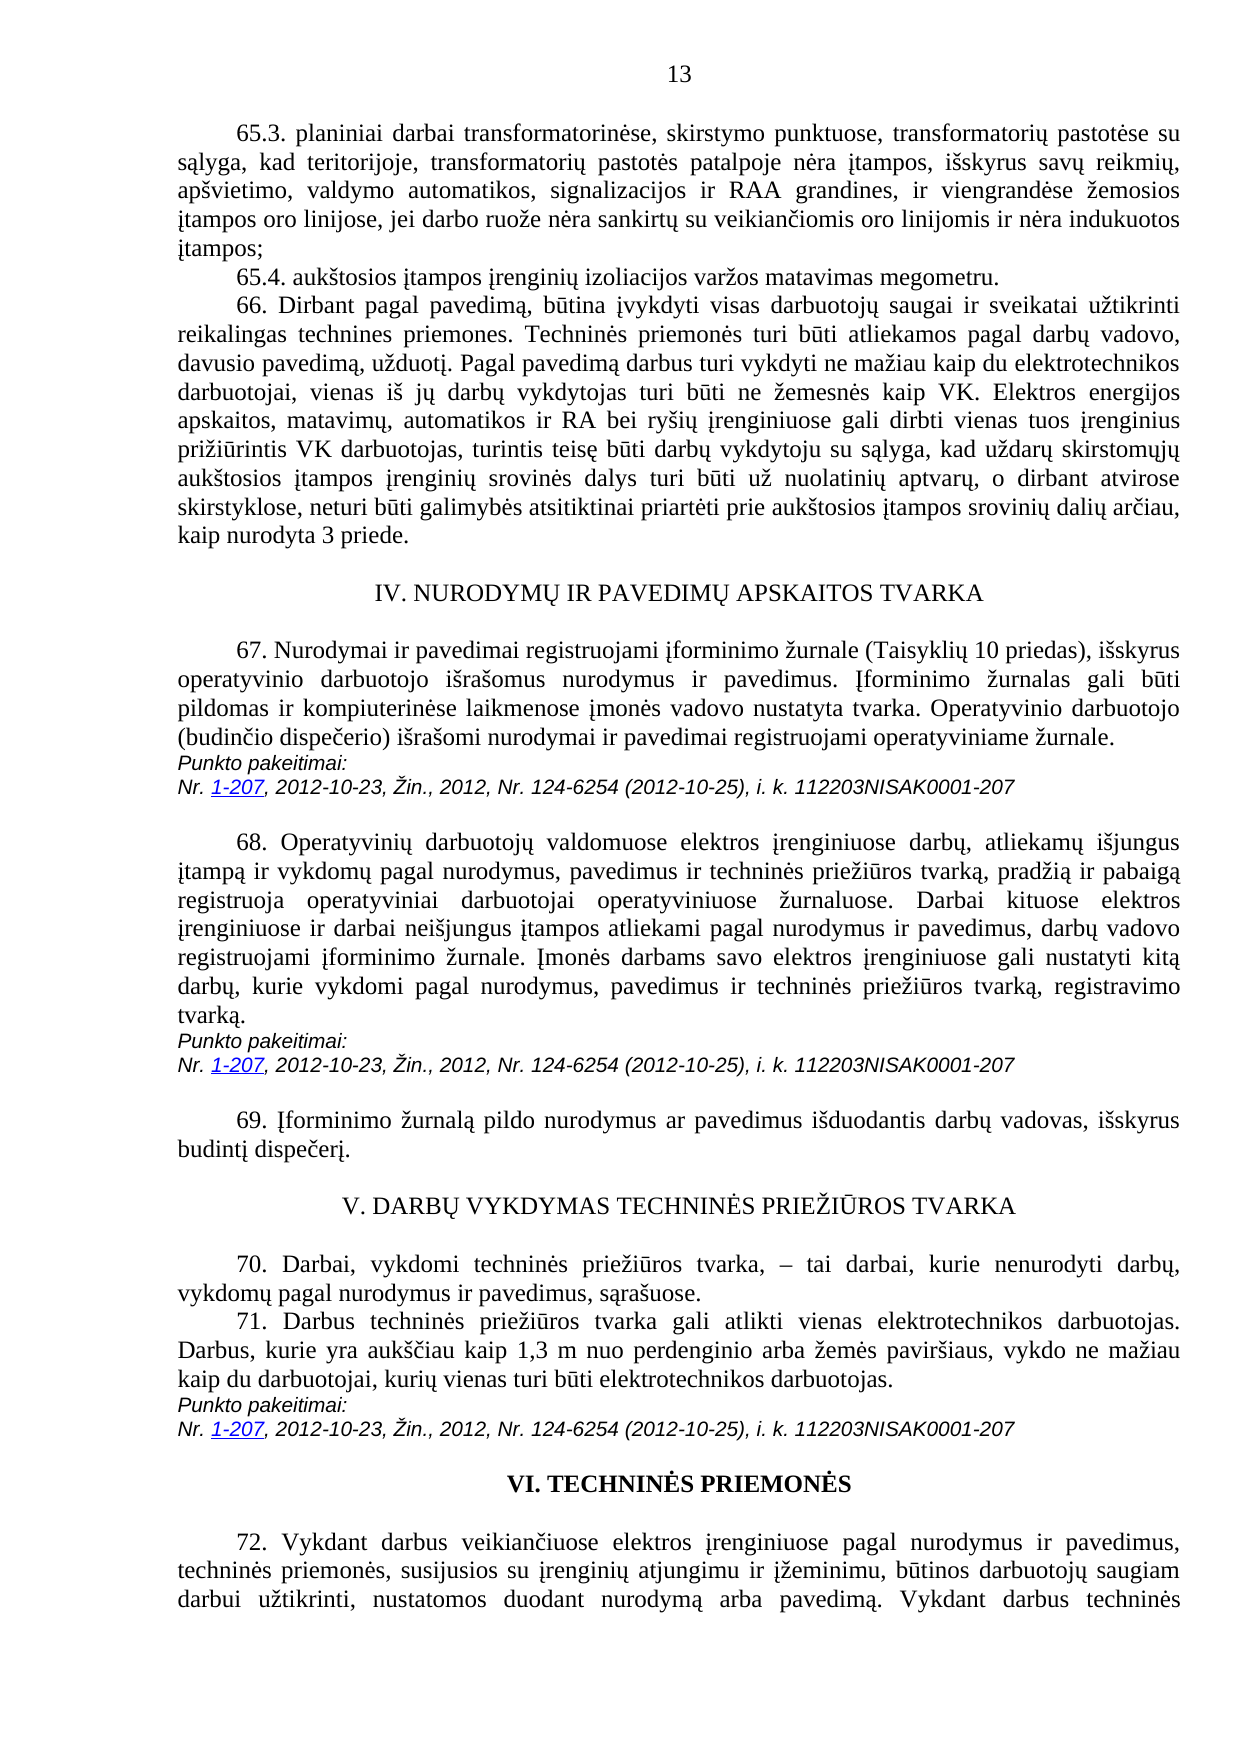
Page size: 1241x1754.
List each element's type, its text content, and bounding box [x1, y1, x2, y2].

text 71. Darbus techninės priežiūros tvarka gali atlikti vienas elektrotechnikos darbuotojas. Darbus, kurie yra aukščiau kaip 1,3 m nuo perdenginio arba žemės paviršiaus, vykdo ne mažiau kaip du darbuotojai, kurių vienas turi būti elektrotechnikos darbuotojas. [177, 1306, 1181, 1393]
text Punkto pakeitimai: [177, 1028, 1181, 1052]
text 72. Vykdant darbus veikiančiuose elektros įrenginiuose pagal nurodymus ir pavedimus, techninės priemonės, susijusios su įrenginių atjungimu ir įžeminimu, būtinos darbuotojų saugiam darbui užtikrinti, nustatomos duodant nurodymą arba pavedimą. Vykdant darbus techninės [177, 1527, 1181, 1613]
text VI. TECHNINĖS PRIEMONĖS [177, 1469, 1181, 1498]
text 69. Įforminimo žurnalą pildo nurodymus ar pavedimus išduodantis darbų vadovas, išskyrus budintį dispečerį. [177, 1105, 1181, 1163]
text Nr. 1-207, 2012-10-23, Žin., 2012, Nr. 124-6254 (2012-10-25), i. k. 112203NISAK0001-207 [177, 1417, 1181, 1441]
text 67. Nurodymai ir pavedimai registruojami įforminimo žurnale (Taisyklių 10 priedas), išskyrus operatyvinio darbuotojo išrašomus nurodymus ir pavedimus. Įforminimo žurnalas gali būti pildomas ir kompiuterinėse laikmenose įmonės vadovo nustatyta tvarka. Operatyvinio darbuotojo (budinčio dispečerio) išrašomi nurodymai ir pavedimai registruojami operatyviniame žurnale. [177, 636, 1181, 751]
text Nr. 1-207, 2012-10-23, Žin., 2012, Nr. 124-6254 (2012-10-25), i. k. 112203NISAK0001-207 [177, 774, 1181, 798]
text 65.4. aukštosios įtampos įrenginių izoliacijos varžos matavimas megometru. [177, 262, 1181, 291]
text IV. NURODYMŲ IR PAVEDIMŲ APSKAITOS TVARKA [177, 578, 1181, 607]
text 65.3. planiniai darbai transformatorinėse, skirstymo punktuose, transformatorių pastotėse su sąlyga, kad teritorijoje, transformatorių pastotės patalpoje nėra įtampos, išskyrus savų reikmių, apšvietimo, valdymo automatikos, signalizacijos ir RAA grandines, ir viengrandėse žemosios įtampos oro linijose, jei darbo ruože nėra sankirtų su veikiančiomis oro linijomis ir nėra indukuotos įtampos; [177, 118, 1181, 262]
text 68. Operatyvinių darbuotojų valdomuose elektros įrenginiuose darbų, atliekamų išjungus įtampą ir vykdomų pagal nurodymus, pavedimus ir techninės priežiūros tvarką, pradžią ir pabaigą registruoja operatyviniai darbuotojai operatyviniuose žurnaluose. Darbai kituose elektros įrenginiuose ir darbai neišjungus įtampos atliekami pagal nurodymus ir pavedimus, darbų vadovo registruojami įforminimo žurnale. Įmonės darbams savo elektros įrenginiuose gali nustatyti kitą darbų, kurie vykdomi pagal nurodymus, pavedimus ir techninės priežiūros tvarką, registravimo tvarką. [177, 827, 1181, 1028]
text 66. Dirbant pagal pavedimą, būtina įvykdyti visas darbuotojų saugai ir sveikatai užtikrinti reikalingas technines priemones. Techninės priemonės turi būti atliekamos pagal darbų vadovo, davusio pavedimą, užduotį. Pagal pavedimą darbus turi vykdyti ne mažiau kaip du elektrotechnikos darbuotojai, vienas iš jų darbų vykdytojas turi būti ne žemesnės kaip VK. Elektros energijos apskaitos, matavimų, automatikos ir RA bei ryšių įrenginiuose gali dirbti vienas tuos įrenginius prižiūrintis VK darbuotojas, turintis teisę būti darbų vykdytoju su sąlyga, kad uždarų skirstomųjų aukštosios įtampos įrenginių srovinės dalys turi būti už nuolatinių aptvarų, o dirbant atvirose skirstyklose, neturi būti galimybės atsitiktinai priartėti prie aukštosios įtampos srovinių dalių arčiau, kaip nurodyta 3 priede. [177, 291, 1181, 549]
text 70. Darbai, vykdomi techninės priežiūros tvarka, – tai darbai, kurie nenurodyti darbų, vykdomų pagal nurodymus ir pavedimus, sąrašuose. [177, 1249, 1181, 1306]
text V. DARBŲ VYKDYMAS TECHNINĖS PRIEŽIŪROS TVARKA [177, 1191, 1181, 1220]
text Punkto pakeitimai: [177, 1393, 1181, 1417]
text Punkto pakeitimai: [177, 751, 1181, 774]
text Nr. 1-207, 2012-10-23, Žin., 2012, Nr. 124-6254 (2012-10-25), i. k. 112203NISAK0001-207 [177, 1052, 1181, 1076]
